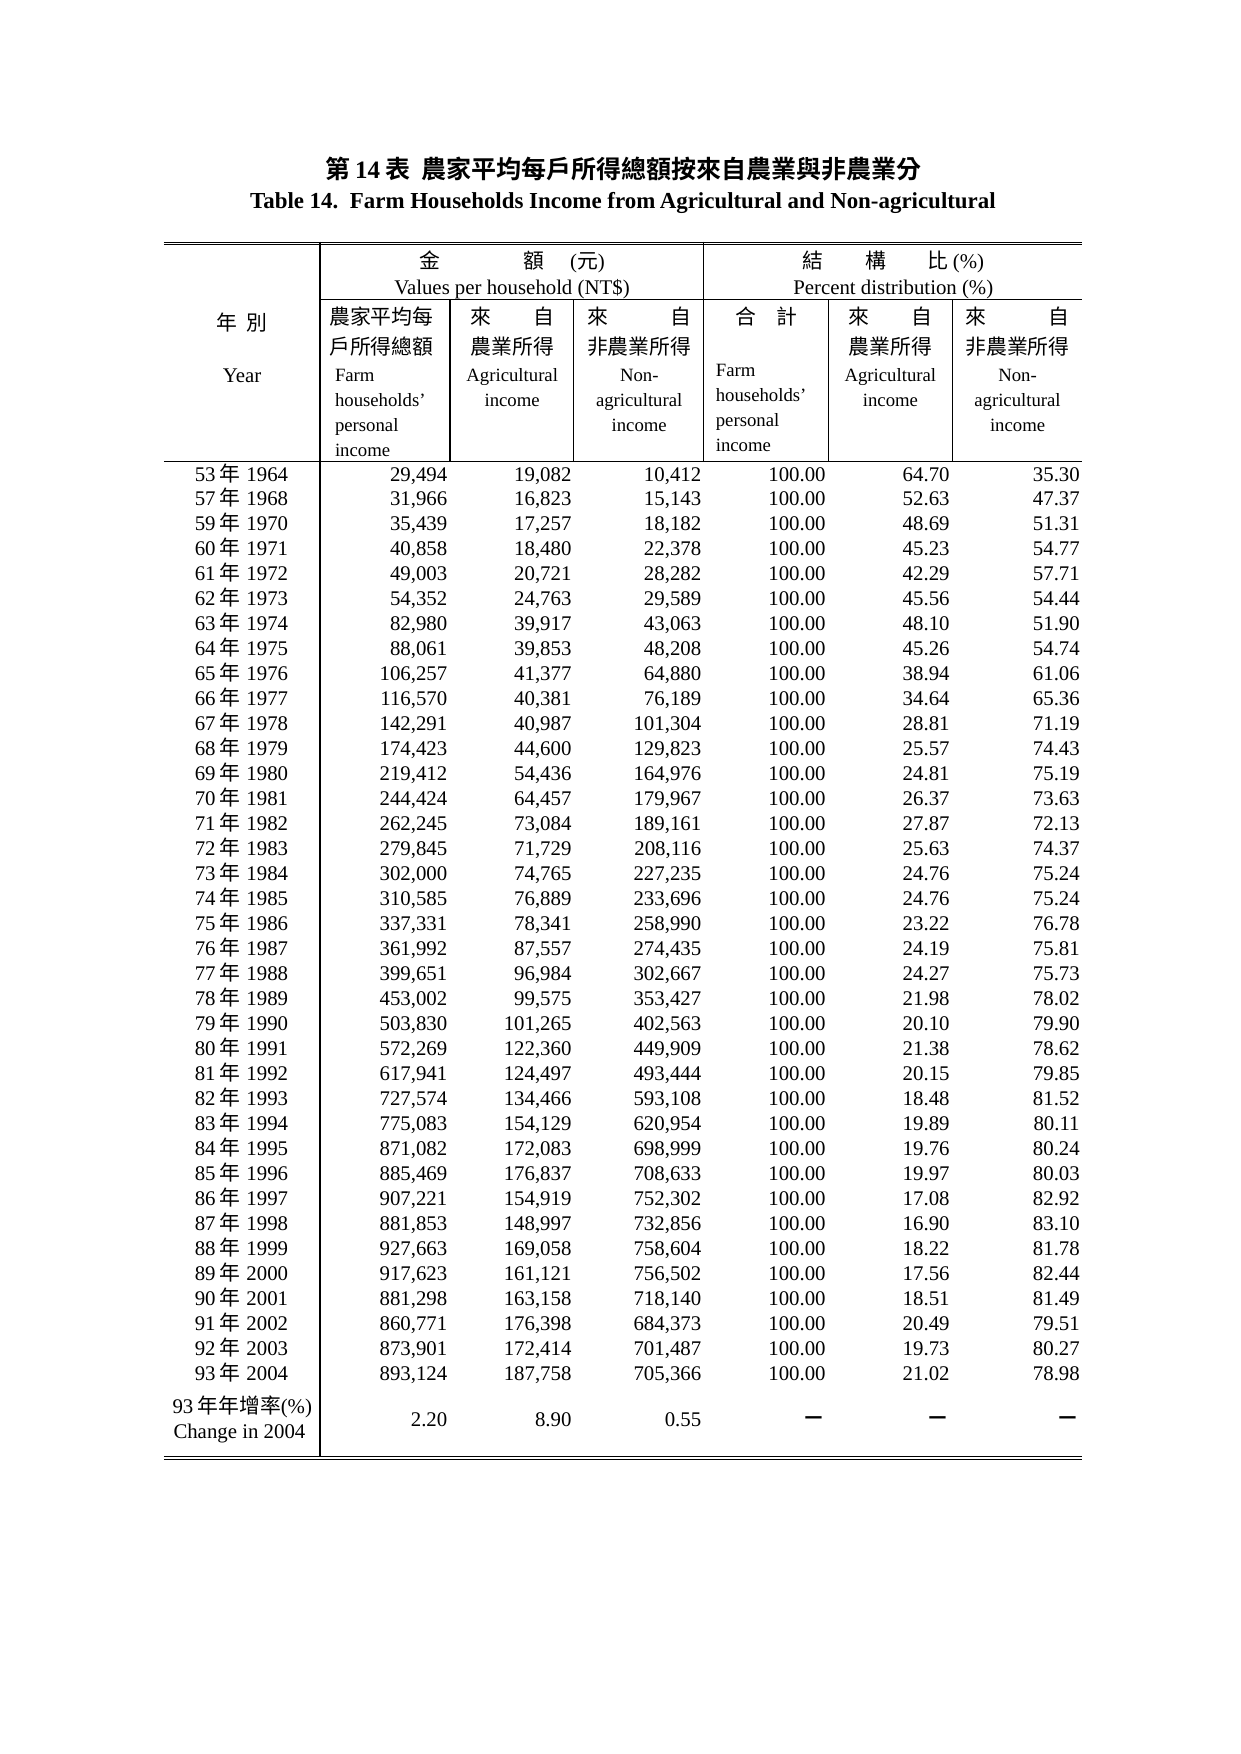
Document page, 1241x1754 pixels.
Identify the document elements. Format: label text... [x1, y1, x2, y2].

table_cell 100.00 [704, 811, 828, 836]
table_cell 100.00 [704, 536, 828, 561]
table_cell 45.26 [828, 636, 952, 661]
table_cell 63年 [164, 611, 243, 636]
table_cell 873,901 [321, 1336, 450, 1361]
table_cell 100.00 [704, 1261, 828, 1286]
table_cell 1975 [243, 636, 319, 661]
table_cell [952, 1386, 1082, 1394]
table_cell 17.08 [828, 1186, 952, 1211]
table_cell 100.00 [704, 736, 828, 761]
table_cell 176,837 [450, 1161, 574, 1186]
table_cell 64,880 [574, 661, 704, 686]
table_cell 78.02 [952, 986, 1082, 1011]
table_cell 54.74 [952, 636, 1082, 661]
table_cell 1977 [243, 686, 319, 711]
table_cell 154,129 [450, 1111, 574, 1136]
table_cell 92年 [164, 1336, 243, 1361]
table_cell [450, 1444, 574, 1456]
table_cell 402,563 [574, 1011, 704, 1036]
table_cell 65.36 [952, 686, 1082, 711]
table_cell 39,853 [450, 636, 574, 661]
table_cell 258,990 [574, 911, 704, 936]
table_cell 100.00 [704, 886, 828, 911]
table_cell 24.76 [828, 886, 952, 911]
table_cell 1978 [243, 711, 319, 736]
table_cell 163,158 [450, 1286, 574, 1311]
table_cell 100.00 [704, 636, 828, 661]
table_cell 752,302 [574, 1186, 704, 1211]
table_cell 233,696 [574, 886, 704, 911]
table_cell 61.06 [952, 661, 1082, 686]
table_cell 1992 [243, 1061, 319, 1086]
table_cell 54.77 [952, 536, 1082, 561]
table_cell 208,116 [574, 836, 704, 861]
table_cell 69年 [164, 761, 243, 786]
table_cell 881,853 [321, 1211, 450, 1236]
table_cell 1990 [243, 1011, 319, 1036]
table_cell 89年 [164, 1261, 243, 1286]
table_cell [450, 1386, 574, 1394]
table_cell 189,161 [574, 811, 704, 836]
table_cell 2001 [243, 1286, 319, 1311]
table_cell 51.90 [952, 611, 1082, 636]
table_cell 353,427 [574, 986, 704, 1011]
table_cell 71.19 [952, 711, 1082, 736]
table_cell 2002 [243, 1311, 319, 1336]
table_cell 172,414 [450, 1336, 574, 1361]
table_cell 80.11 [952, 1111, 1082, 1136]
table_cell 1983 [243, 836, 319, 861]
table_cell [321, 1444, 450, 1456]
table_cell 82年 [164, 1086, 243, 1111]
table_cell 2004 [243, 1361, 319, 1386]
table_cell 54.44 [952, 586, 1082, 611]
table_cell 1994 [243, 1111, 319, 1136]
table_cell 176,398 [450, 1311, 574, 1336]
table_cell 75.19 [952, 761, 1082, 786]
table_cell 18,480 [450, 536, 574, 561]
table_cell 100.00 [704, 1011, 828, 1036]
table_cell 81年 [164, 1061, 243, 1086]
table_cell 2003 [243, 1336, 319, 1361]
table_cell 174,423 [321, 736, 450, 761]
table_cell 1989 [243, 986, 319, 1011]
table_cell 18.51 [828, 1286, 952, 1311]
table_cell 219,412 [321, 761, 450, 786]
table_cell 41,377 [450, 661, 574, 686]
table_cell 80.24 [952, 1136, 1082, 1161]
table_cell 453,002 [321, 986, 450, 1011]
table_cell 142,291 [321, 711, 450, 736]
table_cell 88,061 [321, 636, 450, 661]
table_header 第14表 農家平均每戶所得總額按來自農業與非農業分 [164, 150, 1082, 187]
table_cell 19.97 [828, 1161, 952, 1186]
table_cell 493,444 [574, 1061, 704, 1086]
table_cell 100.00 [704, 1036, 828, 1061]
table_cell 881,298 [321, 1286, 450, 1311]
table_cell 100.00 [704, 611, 828, 636]
table_cell 1976 [243, 661, 319, 686]
table_cell 42.29 [828, 561, 952, 586]
table_cell 24.76 [828, 861, 952, 886]
table_cell 10,412 [574, 462, 704, 486]
table_cell 871,082 [321, 1136, 450, 1161]
table_cell [704, 1386, 828, 1394]
table_cell 100.00 [704, 986, 828, 1011]
table_cell 22,378 [574, 536, 704, 561]
table_cell 來 自 農業所得 Agricultural income [451, 300, 573, 461]
table_cell 129,823 [574, 736, 704, 761]
table_cell 0.55 [574, 1394, 704, 1444]
table_cell 來 自 非農業所得 Non-agricultural income [574, 300, 703, 461]
table_cell 100.00 [704, 711, 828, 736]
table_cell 75.24 [952, 886, 1082, 911]
table_cell 24,763 [450, 586, 574, 611]
table_cell 74年 [164, 886, 243, 911]
table_cell 684,373 [574, 1311, 704, 1336]
table_cell 302,000 [321, 861, 450, 886]
table_cell 310,585 [321, 886, 450, 911]
table_cell 1999 [243, 1236, 319, 1261]
table_cell 80.03 [952, 1161, 1082, 1186]
table_cell [828, 1386, 952, 1394]
table_cell 1997 [243, 1186, 319, 1211]
table_cell 1991 [243, 1036, 319, 1061]
table_cell 1998 [243, 1211, 319, 1236]
table_cell 927,663 [321, 1236, 450, 1261]
table_cell 75年 [164, 911, 243, 936]
table_cell 20.49 [828, 1311, 952, 1336]
table_cell [164, 245, 319, 299]
table_cell 57年 [164, 486, 243, 511]
table_cell 399,651 [321, 961, 450, 986]
table_cell 54,352 [321, 586, 450, 611]
table_cell 758,604 [574, 1236, 704, 1261]
table_cell 100.00 [704, 1061, 828, 1086]
table_cell 76年 [164, 936, 243, 961]
table_cell 572,269 [321, 1036, 450, 1061]
table_cell 100.00 [704, 661, 828, 686]
table_cell 83年 [164, 1111, 243, 1136]
table_cell 17.56 [828, 1261, 952, 1286]
table_cell 100.00 [704, 686, 828, 711]
table_cell 893,124 [321, 1361, 450, 1386]
table_cell 101,304 [574, 711, 704, 736]
table_cell 100.00 [704, 1361, 828, 1386]
table_cell 124,497 [450, 1061, 574, 1086]
table_cell 83.10 [952, 1211, 1082, 1236]
table_cell 79.51 [952, 1311, 1082, 1336]
table_cell 80.27 [952, 1336, 1082, 1361]
table_cell 134,466 [450, 1086, 574, 1111]
table_cell 274,435 [574, 936, 704, 961]
table_cell 29,494 [321, 462, 450, 486]
table_cell 860,771 [321, 1311, 450, 1336]
table_cell 1980 [243, 761, 319, 786]
table_cell 88年 [164, 1236, 243, 1261]
table_cell 48.10 [828, 611, 952, 636]
table_cell [164, 1386, 319, 1394]
table_cell 93年 [164, 1361, 243, 1386]
table_cell 279,845 [321, 836, 450, 861]
table_cell 100.00 [704, 561, 828, 586]
table_cell 262,245 [321, 811, 450, 836]
table_cell 25.63 [828, 836, 952, 861]
table_cell [952, 1444, 1082, 1456]
table_cell Table 14. Farm Households Income from Agricultural and Non-agricultural [164, 188, 1082, 242]
table_cell 48.69 [828, 511, 952, 536]
table_cell 82.44 [952, 1261, 1082, 1286]
table_cell 76.78 [952, 911, 1082, 936]
table_cell 1984 [243, 861, 319, 886]
table_cell 161,121 [450, 1261, 574, 1286]
table_cell 65年 [164, 661, 243, 686]
table_cell 38.94 [828, 661, 952, 686]
table_cell 361,992 [321, 936, 450, 961]
table_cell [321, 1386, 450, 1394]
table_cell 75.73 [952, 961, 1082, 986]
table_cell 64,457 [450, 786, 574, 811]
table_cell 78年 [164, 986, 243, 1011]
table_cell 64.70 [828, 462, 952, 486]
table_cell 78.62 [952, 1036, 1082, 1061]
table_cell 61年 [164, 561, 243, 586]
table_cell 1996 [243, 1161, 319, 1186]
table_cell 1973 [243, 586, 319, 611]
table_cell 金 額 (元) Values per household (NT$) [321, 245, 703, 299]
table_cell 51.31 [952, 511, 1082, 536]
table_cell 40,858 [321, 536, 450, 561]
table_cell 18,182 [574, 511, 704, 536]
table_cell 1979 [243, 736, 319, 761]
table_cell 100.00 [704, 511, 828, 536]
table_cell 79年 [164, 1011, 243, 1036]
table_cell 59年 [164, 511, 243, 536]
table_cell 756,502 [574, 1261, 704, 1286]
table_cell 148,997 [450, 1211, 574, 1236]
table_cell 26.37 [828, 786, 952, 811]
table_cell 1988 [243, 961, 319, 986]
table_cell 885,469 [321, 1161, 450, 1186]
table_cell 1987 [243, 936, 319, 961]
table_cell 302,667 [574, 961, 704, 986]
table_cell 17,257 [450, 511, 574, 536]
table_cell 74.37 [952, 836, 1082, 861]
table_cell 727,574 [321, 1086, 450, 1111]
table_cell 73,084 [450, 811, 574, 836]
table_cell 28,282 [574, 561, 704, 586]
table_cell 100.00 [704, 1286, 828, 1311]
table_cell 72.13 [952, 811, 1082, 836]
table_cell 73年 [164, 861, 243, 886]
table_cell 81.78 [952, 1236, 1082, 1261]
table_cell 75.24 [952, 861, 1082, 886]
table_cell 79.90 [952, 1011, 1082, 1036]
table_cell 76,189 [574, 686, 704, 711]
table_cell 100.00 [704, 836, 828, 861]
table_cell 年 別 Year [164, 299, 319, 461]
table_cell 907,221 [321, 1186, 450, 1211]
table_cell 25.57 [828, 736, 952, 761]
table_cell 49,003 [321, 561, 450, 586]
table_cell 72年 [164, 836, 243, 861]
table_cell 44,600 [450, 736, 574, 761]
table_cell 74,765 [450, 861, 574, 886]
table_cell 82.92 [952, 1186, 1082, 1211]
table_cell 20.10 [828, 1011, 952, 1036]
table_cell 16,823 [450, 486, 574, 511]
table_cell 100.00 [704, 486, 828, 511]
table_cell 71年 [164, 811, 243, 836]
table_cell 96,984 [450, 961, 574, 986]
table_cell 40,987 [450, 711, 574, 736]
table_cell 31,966 [321, 486, 450, 511]
table_cell 21.98 [828, 986, 952, 1011]
table_cell 40,381 [450, 686, 574, 711]
table_cell 169,058 [450, 1236, 574, 1261]
table_cell 87,557 [450, 936, 574, 961]
table_cell － [704, 1394, 828, 1444]
table_cell 43,063 [574, 611, 704, 636]
table_cell 100.00 [704, 1311, 828, 1336]
table_cell 62年 [164, 586, 243, 611]
table_cell 100.00 [704, 586, 828, 611]
table_cell 122,360 [450, 1036, 574, 1061]
table_cell 20,721 [450, 561, 574, 586]
table_cell [574, 1386, 704, 1394]
table_cell 19.89 [828, 1111, 952, 1136]
table_cell 24.27 [828, 961, 952, 986]
table_cell 19,082 [450, 462, 574, 486]
table_cell [704, 1444, 828, 1456]
table_cell 84年 [164, 1136, 243, 1161]
table_cell 244,424 [321, 786, 450, 811]
table_cell 337,331 [321, 911, 450, 936]
table_cell 35.30 [952, 462, 1082, 486]
table_cell 1986 [243, 911, 319, 936]
table_cell 1971 [243, 536, 319, 561]
table_cell 2.20 [321, 1394, 450, 1444]
table_cell 57.71 [952, 561, 1082, 586]
table_cell 100.00 [704, 936, 828, 961]
table_cell 100.00 [704, 911, 828, 936]
table_cell 來 自 農業所得 Agricultural income [829, 300, 952, 461]
table_cell 164,976 [574, 761, 704, 786]
table_cell 1964 [243, 462, 319, 486]
table_cell 617,941 [321, 1061, 450, 1086]
table_cell 80年 [164, 1036, 243, 1061]
table_cell 24.19 [828, 936, 952, 961]
table_cell 100.00 [704, 961, 828, 986]
table_cell 1968 [243, 486, 319, 511]
table_cell － [952, 1394, 1082, 1444]
table_cell 187,758 [450, 1361, 574, 1386]
table_cell 19.76 [828, 1136, 952, 1161]
table_cell 82,980 [321, 611, 450, 636]
table_cell 29,589 [574, 586, 704, 611]
table_cell 16.90 [828, 1211, 952, 1236]
table_cell 1982 [243, 811, 319, 836]
table_cell 100.00 [704, 1086, 828, 1111]
table_cell 48,208 [574, 636, 704, 661]
table_cell 合 計 Farm households’ personal income [704, 300, 828, 461]
table_cell 20.15 [828, 1061, 952, 1086]
table_cell 23.22 [828, 911, 952, 936]
table_cell 154,919 [450, 1186, 574, 1211]
table_cell 100.00 [704, 786, 828, 811]
table_cell 農家平均每 戶所得總額 Farm households’ personal income [321, 300, 449, 461]
table_cell 27.87 [828, 811, 952, 836]
table_cell － [828, 1394, 952, 1444]
table_cell 24.81 [828, 761, 952, 786]
table_cell 179,967 [574, 786, 704, 811]
table_cell 100.00 [704, 1161, 828, 1186]
table_cell 698,999 [574, 1136, 704, 1161]
table_cell 85年 [164, 1161, 243, 1186]
table_cell 1972 [243, 561, 319, 586]
table_cell 21.38 [828, 1036, 952, 1061]
table_cell 91年 [164, 1311, 243, 1336]
table_cell 76,889 [450, 886, 574, 911]
table_cell [574, 1444, 704, 1456]
table_cell 47.37 [952, 486, 1082, 511]
table_cell 15,143 [574, 486, 704, 511]
table_cell 45.56 [828, 586, 952, 611]
table_cell 45.23 [828, 536, 952, 561]
table_cell 54,436 [450, 761, 574, 786]
table_cell 70年 [164, 786, 243, 811]
table_cell 718,140 [574, 1286, 704, 1311]
table_cell 67年 [164, 711, 243, 736]
table_cell 90年 [164, 1286, 243, 1311]
table_cell 28.81 [828, 711, 952, 736]
table_cell 100.00 [704, 1111, 828, 1136]
table_cell 775,083 [321, 1111, 450, 1136]
table_cell 93年年增率(%) Change in 2004 [164, 1394, 319, 1444]
table_cell 2000 [243, 1261, 319, 1286]
table_cell 106,257 [321, 661, 450, 686]
table_cell 73.63 [952, 786, 1082, 811]
table_cell 99,575 [450, 986, 574, 1011]
table_cell 64年 [164, 636, 243, 661]
table_cell 52.63 [828, 486, 952, 511]
table_cell 227,235 [574, 861, 704, 886]
table_cell 449,909 [574, 1036, 704, 1061]
table_cell 503,830 [321, 1011, 450, 1036]
table_cell 100.00 [704, 761, 828, 786]
table_cell 1993 [243, 1086, 319, 1111]
table_cell 1981 [243, 786, 319, 811]
table_cell 87年 [164, 1211, 243, 1236]
table_cell 732,856 [574, 1211, 704, 1236]
table_cell 100.00 [704, 1186, 828, 1211]
table_cell 68年 [164, 736, 243, 761]
table_cell 172,083 [450, 1136, 574, 1161]
table_cell 60年 [164, 536, 243, 561]
table_cell 78.98 [952, 1361, 1082, 1386]
table_cell 79.85 [952, 1061, 1082, 1086]
table_cell 34.64 [828, 686, 952, 711]
table_cell 86年 [164, 1186, 243, 1211]
table_cell 100.00 [704, 462, 828, 486]
table_cell 結 構 比 (%) Percent distribution (%) [704, 245, 1082, 299]
table_cell 116,570 [321, 686, 450, 711]
table_cell 917,623 [321, 1261, 450, 1286]
table_cell 75.81 [952, 936, 1082, 961]
table_cell 21.02 [828, 1361, 952, 1386]
table_cell 101,265 [450, 1011, 574, 1036]
table_cell 53年 [164, 462, 243, 486]
table_cell 18.22 [828, 1236, 952, 1261]
table_cell 78,341 [450, 911, 574, 936]
table_cell 74.43 [952, 736, 1082, 761]
table_cell 1970 [243, 511, 319, 536]
table_cell 708,633 [574, 1161, 704, 1186]
table_cell 66年 [164, 686, 243, 711]
table_cell [164, 1444, 319, 1456]
table_cell 8.90 [450, 1394, 574, 1444]
table_cell 71,729 [450, 836, 574, 861]
table_cell 81.49 [952, 1286, 1082, 1311]
table_cell 620,954 [574, 1111, 704, 1136]
table_cell 來 自 非農業所得 Non-agricultural income [953, 300, 1082, 461]
table_cell 593,108 [574, 1086, 704, 1111]
table_cell 1995 [243, 1136, 319, 1161]
table_cell 77年 [164, 961, 243, 986]
table_cell 18.48 [828, 1086, 952, 1111]
table_cell 1985 [243, 886, 319, 911]
table_cell 701,487 [574, 1336, 704, 1361]
table_cell 100.00 [704, 1336, 828, 1361]
table_cell 705,366 [574, 1361, 704, 1386]
table_cell [828, 1444, 952, 1456]
table_cell 100.00 [704, 1236, 828, 1261]
table_cell 35,439 [321, 511, 450, 536]
table_cell 39,917 [450, 611, 574, 636]
table_cell 100.00 [704, 861, 828, 886]
table_cell 19.73 [828, 1336, 952, 1361]
table_cell 100.00 [704, 1211, 828, 1236]
table_cell 100.00 [704, 1136, 828, 1161]
table_cell 1974 [243, 611, 319, 636]
table_cell 81.52 [952, 1086, 1082, 1111]
